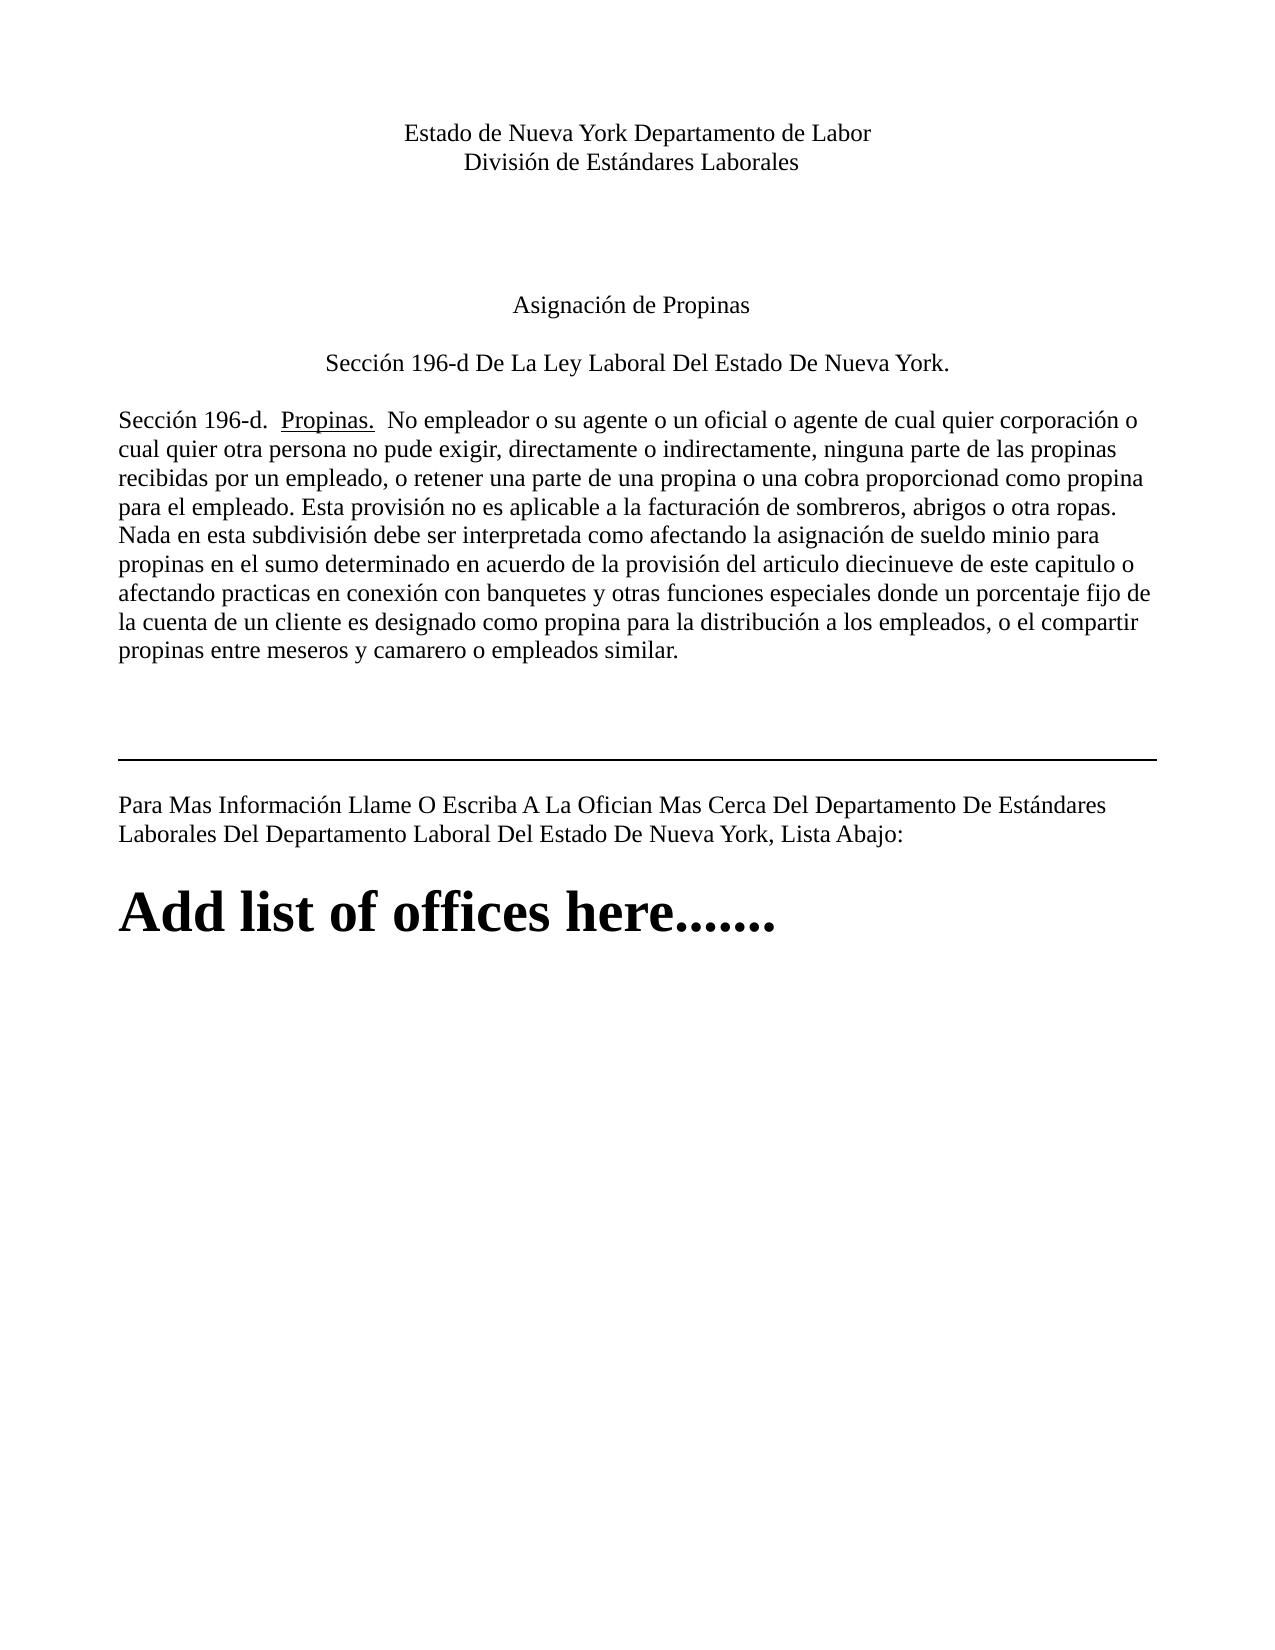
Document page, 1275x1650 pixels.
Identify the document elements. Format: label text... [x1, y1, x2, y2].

text Estado de Nueva York Departamento de Labor [118, 118, 1157, 147]
text Sección 196-d De La Ley Laboral Del Estado De Nueva York. [118, 348, 1157, 377]
text Sección 196-d. Propinas. No empleador o su agente o un oficial o agente de cual quier corporación o cual quier otra persona no pude exigir, directamente o indirectamente, ninguna parte de las propinas recibidas por un empleado, o retener una parte de una propina o una cobra proporcionad como propina para el empleado. Esta provisión no es aplicable a la facturación de sombreros, abrigos o otra ropas. Nada en esta subdivisión debe ser interpretada como afectando la asignación de sueldo minio para propinas en el sumo determinado en acuerdo de la provisión del articulo diecinueve de este capitulo o afectando practicas en conexión con banquetes y otras funciones especiales donde un porcentaje fijo de la cuenta de un cliente es designado como propina para la distribución a los empleados, o el compartir propinas entre meseros y camarero o empleados similar. [118, 406, 1157, 664]
text Add list of offices here....... [118, 876, 1157, 943]
text Asignación de Propinas [118, 291, 1157, 319]
text Para Mas Información Llame O Escriba A La Ofician Mas Cerca Del Departamento De Estándares Laborales Del Departamento Laboral Del Estado De Nueva York, Lista Abajo: [118, 790, 1157, 848]
text División de Estándares Laborales [118, 147, 1157, 176]
